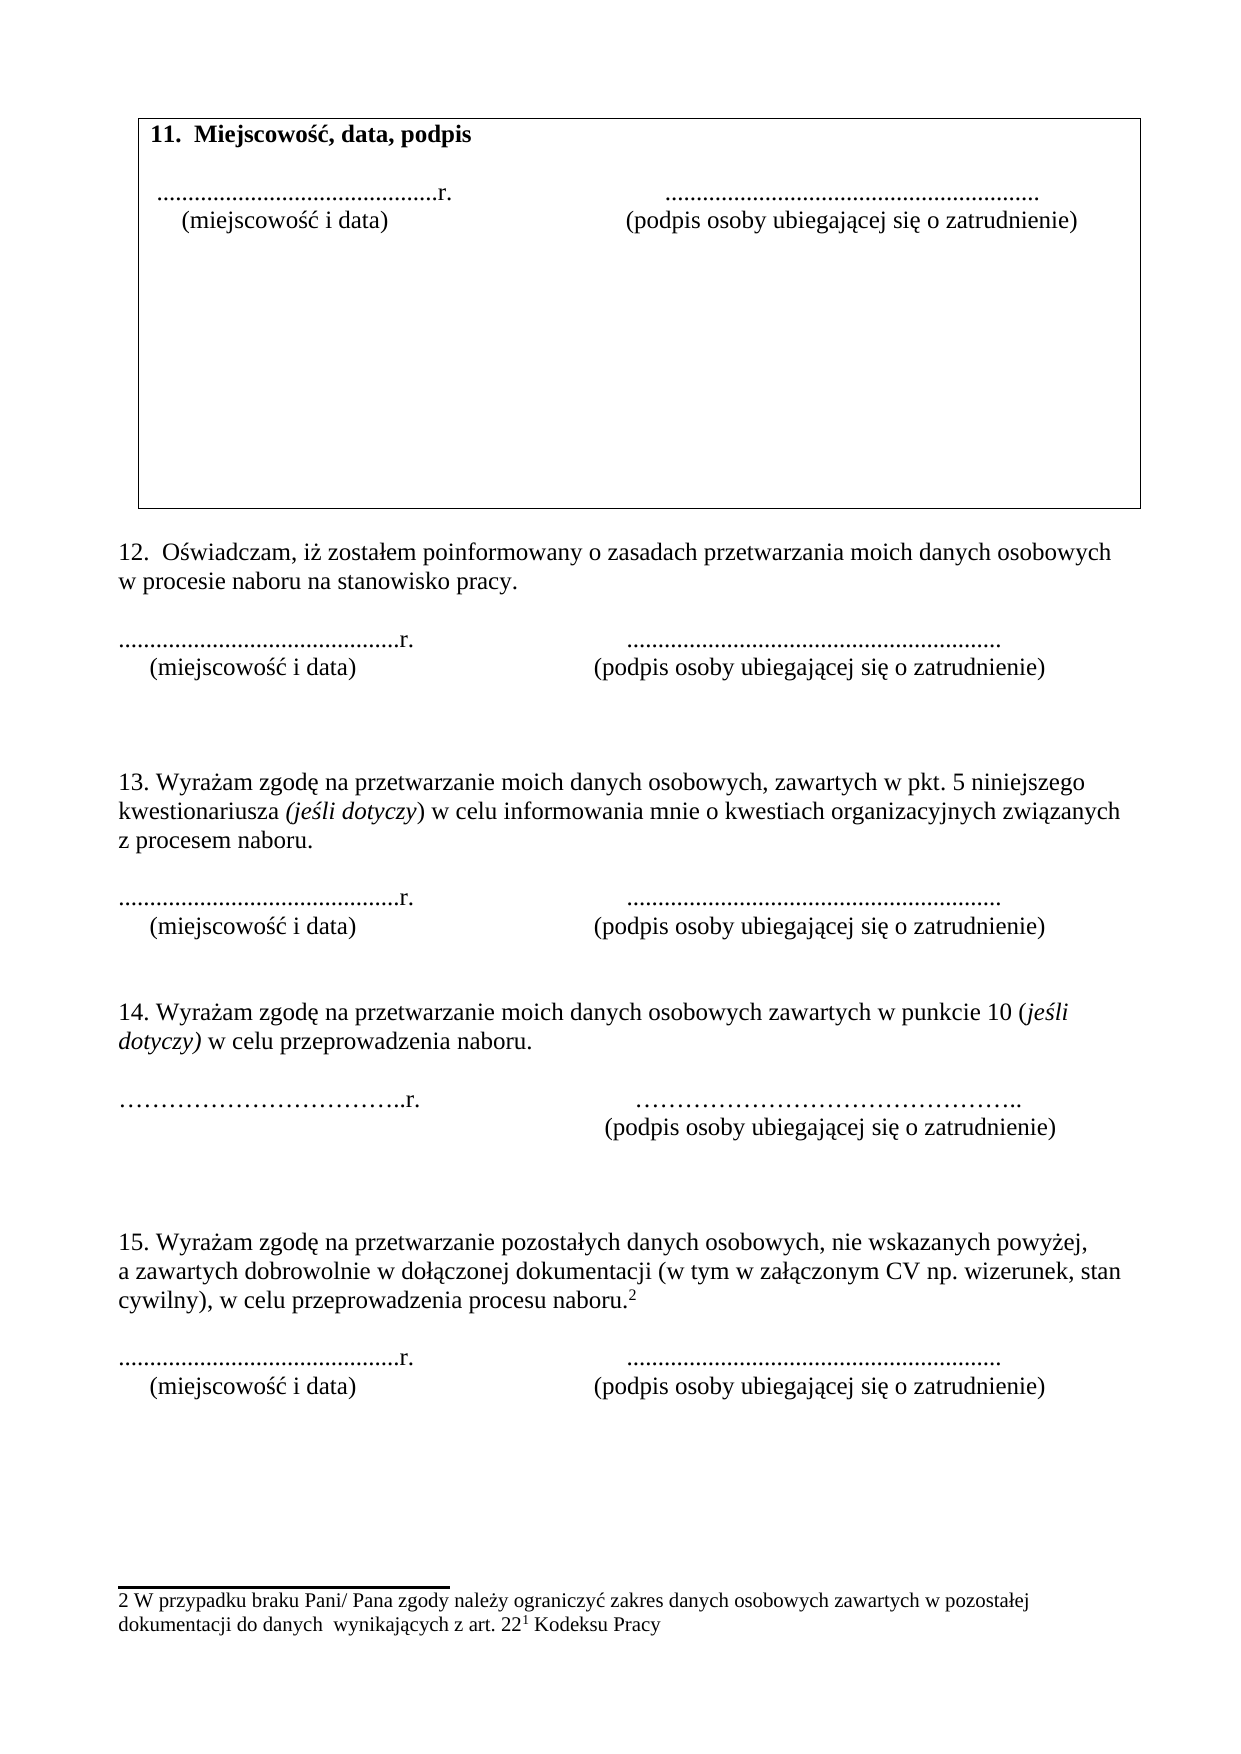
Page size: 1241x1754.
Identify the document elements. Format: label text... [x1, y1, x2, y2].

text .............................................r. ............................................................ [118, 1342, 1122, 1371]
text (podpis osoby ubiegającej się o zatrudnienie) [118, 1112, 1122, 1141]
text (miejscowość i data) (podpis osoby ubiegającej się o zatrudnienie) [118, 911, 1122, 940]
text (miejscowość i data) (podpis osoby ubiegającej się o zatrudnienie) [118, 652, 1122, 681]
text 13. Wyrażam zgodę na przetwarzanie moich danych osobowych, zawartych w pkt. 5 niniejszego kwestionariusza (jeśli dotyczy) w celu informowania mnie o kwestiach organizacyjnych związanych z procesem naboru. [118, 767, 1122, 854]
text (miejscowość i data) (podpis osoby ubiegającej się o zatrudnienie) [118, 1371, 1122, 1400]
text 12. Oświadczam, iż zostałem poinformowany o zasadach przetwarzania moich danych osobowych w procesie naboru na stanowisko pracy. [118, 537, 1122, 595]
text .............................................r. ............................................................ [118, 882, 1122, 911]
text .............................................r. ............................................................ [118, 624, 1122, 652]
text W przypadku braku Pani/ Pana zgody należy ograniczyć zakres danych osobowych zawartych w pozostałej dokumentacji do danych wynikających z art. 221 Kodeksu Pracy [118, 1588, 1122, 1636]
text 15. Wyrażam zgodę na przetwarzanie pozostałych danych osobowych, nie wskazanych powyżej, a zawartych dobrowolnie w dołączonej dokumentacji (w tym w załączonym CV np. wizerunek, stan cywilny), w celu przeprowadzenia procesu naboru. [118, 1227, 1122, 1314]
text 14. Wyrażam zgodę na przetwarzanie moich danych osobowych zawartych w punkcie 10 (jeśli dotyczy) w celu przeprowadzenia naboru. [118, 997, 1122, 1055]
table_cell 11. Miejscowość, data, podpis .............................................r. ............................................................ (miejscowość i data) (podpis osoby ubiegającej się o zatrudnienie) [139, 119, 1140, 508]
text ……………………………..r. ……………………………………….. [118, 1084, 1122, 1112]
